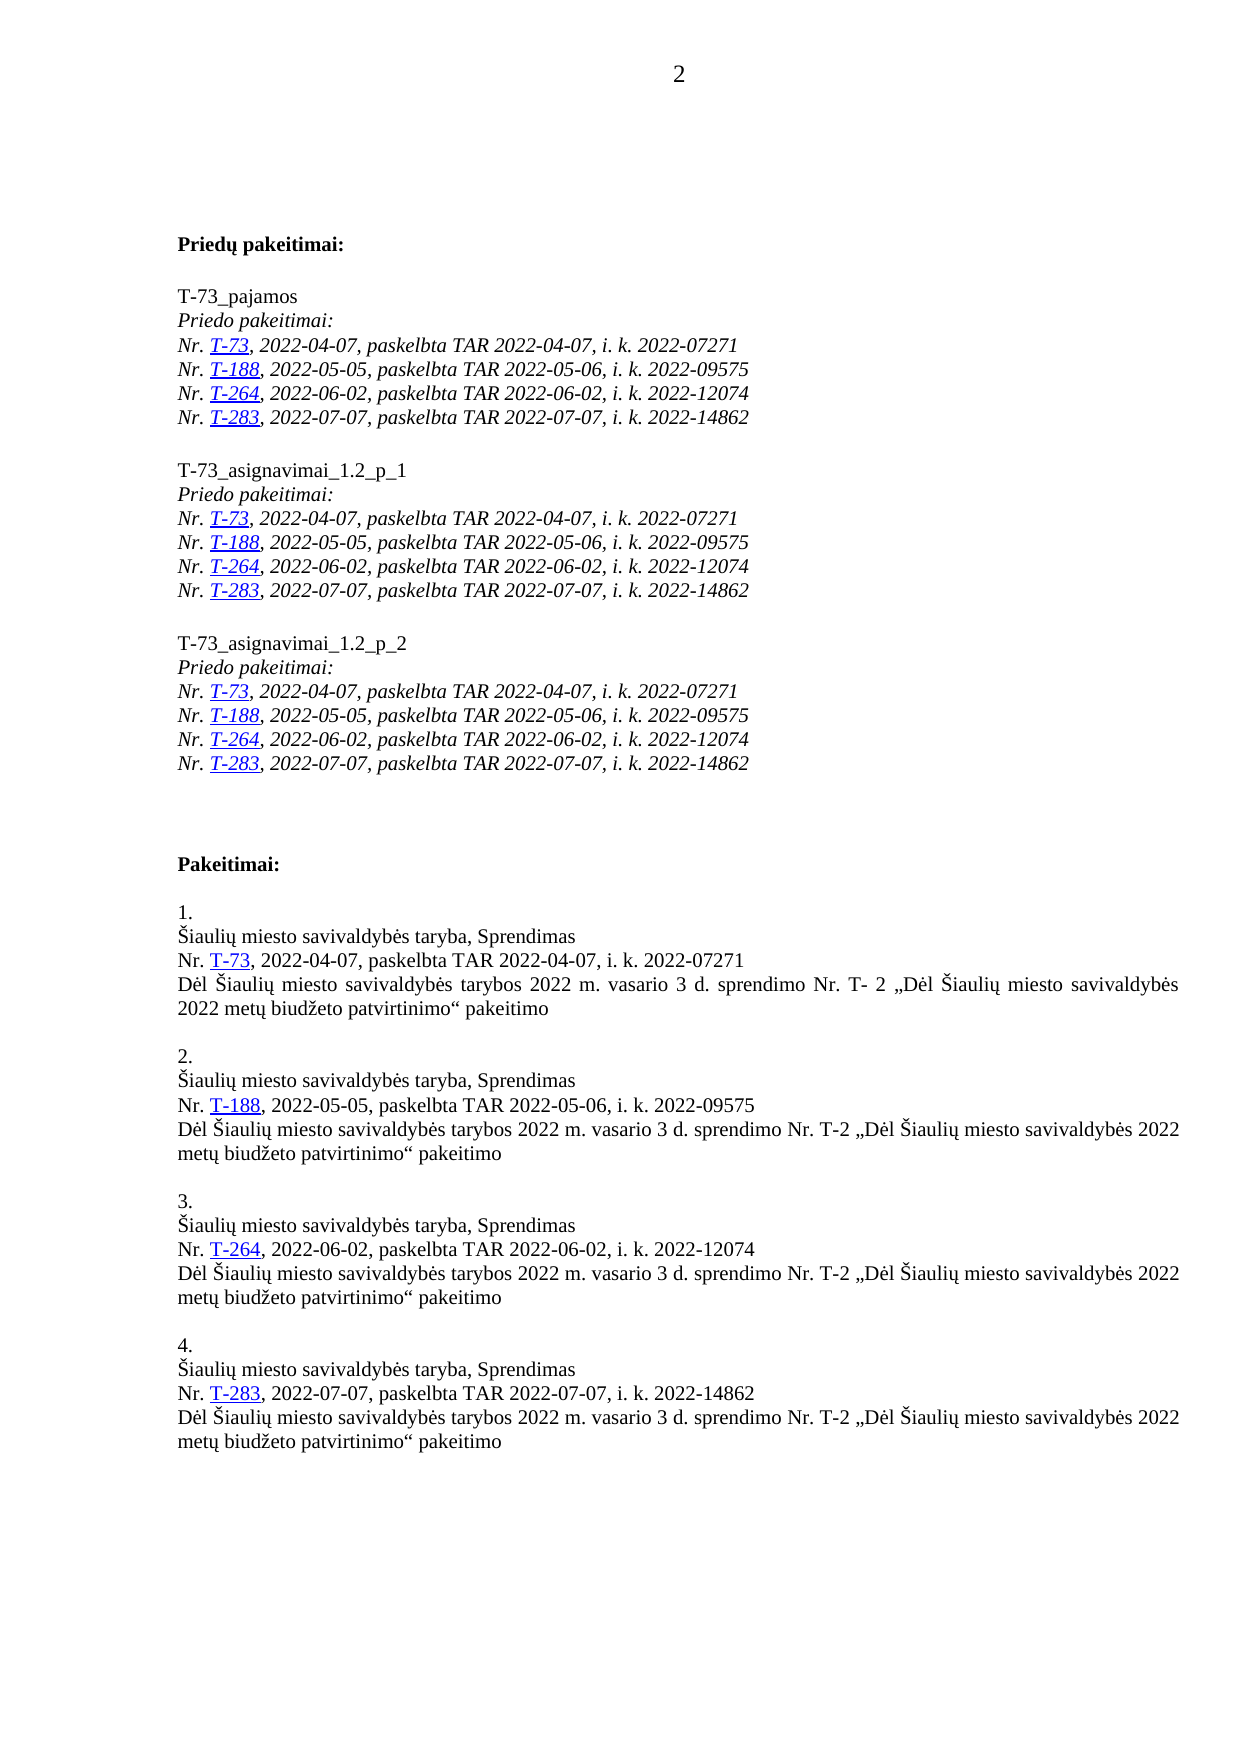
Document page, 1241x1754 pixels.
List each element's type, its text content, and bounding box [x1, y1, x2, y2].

text Priedo pakeitimai: [177, 655, 1181, 679]
text Nr. T-188, 2022-05-05, paskelbta TAR 2022-05-06, i. k. 2022-09575 [177, 530, 1181, 554]
text Nr. T-73, 2022-04-07, paskelbta TAR 2022-04-07, i. k. 2022-07271 [177, 948, 1181, 972]
text Nr. T-283, 2022-07-07, paskelbta TAR 2022-07-07, i. k. 2022-14862 [177, 751, 1181, 775]
text Nr. T-188, 2022-05-05, paskelbta TAR 2022-05-06, i. k. 2022-09575 [177, 703, 1181, 727]
text Nr. T-73, 2022-04-07, paskelbta TAR 2022-04-07, i. k. 2022-07271 [177, 332, 1181, 357]
text 3. [177, 1189, 1181, 1213]
text Nr. T-283, 2022-07-07, paskelbta TAR 2022-07-07, i. k. 2022-14862 [177, 405, 1181, 429]
text Dėl Šiaulių miesto savivaldybės tarybos 2022 m. vasario 3 d. sprendimo Nr. T- 2 „Dėl Šiaulių miesto savivaldybės 2022 metų biudžeto patvirtinimo“ pakeitimo [177, 972, 1181, 1020]
text Nr. T-73, 2022-04-07, paskelbta TAR 2022-04-07, i. k. 2022-07271 [177, 506, 1181, 530]
text 4. [177, 1333, 1181, 1357]
text Nr. T-73, 2022-04-07, paskelbta TAR 2022-04-07, i. k. 2022-07271 [177, 679, 1181, 703]
text Nr. T-264, 2022-06-02, paskelbta TAR 2022-06-02, i. k. 2022-12074 [177, 554, 1181, 578]
text 1. [177, 900, 1181, 924]
text T-73_asignavimai_1.2_p_1 [177, 457, 1181, 482]
text T-73_pajamos [177, 284, 1181, 308]
text Pakeitimai: [177, 852, 1181, 876]
text Nr. T-264, 2022-06-02, paskelbta TAR 2022-06-02, i. k. 2022-12074 [177, 381, 1181, 405]
text Dėl Šiaulių miesto savivaldybės tarybos 2022 m. vasario 3 d. sprendimo Nr. T-2 „Dėl Šiaulių miesto savivaldybės 2022 metų biudžeto patvirtinimo“ pakeitimo [177, 1117, 1181, 1165]
text T-73_asignavimai_1.2_p_2 [177, 631, 1181, 655]
text Dėl Šiaulių miesto savivaldybės tarybos 2022 m. vasario 3 d. sprendimo Nr. T-2 „Dėl Šiaulių miesto savivaldybės 2022 metų biudžeto patvirtinimo“ pakeitimo [177, 1261, 1181, 1309]
text Nr. T-264, 2022-06-02, paskelbta TAR 2022-06-02, i. k. 2022-12074 [177, 727, 1181, 751]
text 2. [177, 1044, 1181, 1068]
text Nr. T-188, 2022-05-05, paskelbta TAR 2022-05-06, i. k. 2022-09575 [177, 357, 1181, 381]
text Šiaulių miesto savivaldybės taryba, Sprendimas [177, 1357, 1181, 1381]
text Nr. T-283, 2022-07-07, paskelbta TAR 2022-07-07, i. k. 2022-14862 [177, 578, 1181, 602]
text Priedų pakeitimai: [177, 232, 1181, 256]
text Priedo pakeitimai: [177, 308, 1181, 332]
text Nr. T-188, 2022-05-05, paskelbta TAR 2022-05-06, i. k. 2022-09575 [177, 1092, 1181, 1117]
text Priedo pakeitimai: [177, 482, 1181, 506]
text Šiaulių miesto savivaldybės taryba, Sprendimas [177, 1068, 1181, 1092]
text Nr. T-283, 2022-07-07, paskelbta TAR 2022-07-07, i. k. 2022-14862 [177, 1381, 1181, 1405]
text Nr. T-264, 2022-06-02, paskelbta TAR 2022-06-02, i. k. 2022-12074 [177, 1237, 1181, 1261]
text Dėl Šiaulių miesto savivaldybės tarybos 2022 m. vasario 3 d. sprendimo Nr. T-2 „Dėl Šiaulių miesto savivaldybės 2022 metų biudžeto patvirtinimo“ pakeitimo [177, 1405, 1181, 1453]
text Šiaulių miesto savivaldybės taryba, Sprendimas [177, 924, 1181, 948]
text Šiaulių miesto savivaldybės taryba, Sprendimas [177, 1213, 1181, 1237]
